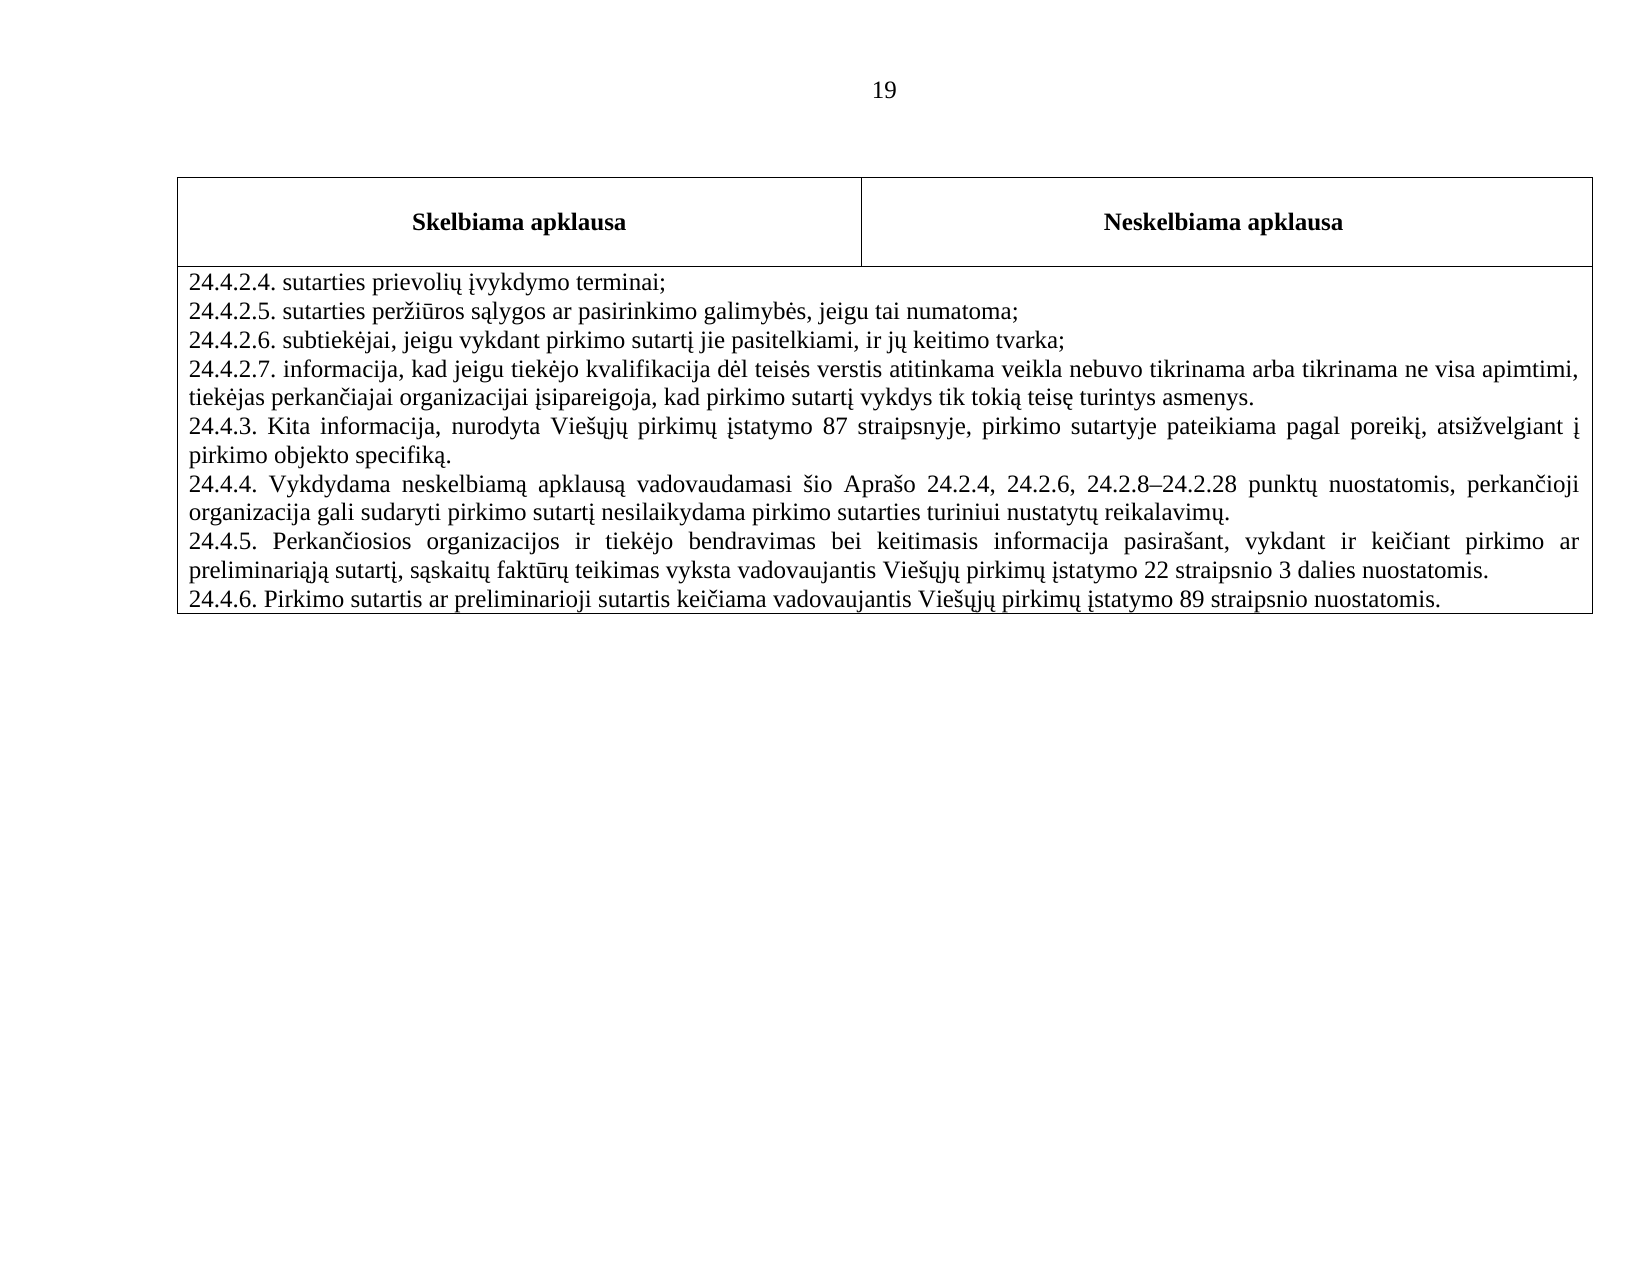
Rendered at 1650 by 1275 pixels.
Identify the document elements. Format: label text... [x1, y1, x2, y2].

table_cell 24.4.2.4. sutarties prievolių įvykdymo terminai; 24.4.2.5. sutarties peržiūros sąlygos ar pasirinkimo galimybės, jeigu tai numatoma; 24.4.2.6. subtiekėjai, jeigu vykdant pirkimo sutartį jie pasitelkiami, ir jų keitimo tvarka; 24.4.2.7. informacija, kad jeigu tiekėjo kvalifikacija dėl teisės verstis atitinkama veikla nebuvo tikrinama arba tikrinama ne visa apimtimi, tiekėjas perkančiajai organizacijai įsipareigoja, kad pirkimo sutartį vykdys tik tokią teisę turintys asmenys. 24.4.3. Kita informacija, nurodyta Viešųjų pirkimų įstatymo 87 straipsnyje, pirkimo sutartyje pateikiama pagal poreikį, atsižvelgiant į pirkimo objekto specifiką. 24.4.4. Vykdydama neskelbiamą apklausą vadovaudamasi šio Aprašo 24.2.4, 24.2.6, 24.2.8–24.2.28 punktų nuostatomis, perkančioji organizacija gali sudaryti pirkimo sutartį nesilaikydama pirkimo sutarties turiniui nustatytų reikalavimų. 24.4.5. Perkančiosios organizacijos ir tiekėjo bendravimas bei keitimasis informacija pasirašant, vykdant ir keičiant pirkimo ar preliminariąją sutartį, sąskaitų faktūrų teikimas vyksta vadovaujantis Viešųjų pirkimų įstatymo 22 straipsnio 3 dalies nuostatomis. 24.4.6. Pirkimo sutartis ar preliminarioji sutartis keičiama vadovaujantis Viešųjų pirkimų įstatymo 89 straipsnio nuostatomis. [178, 267, 1592, 612]
table_header Neskelbiama apklausa [862, 178, 1592, 266]
table_header Skelbiama apklausa [178, 178, 861, 266]
